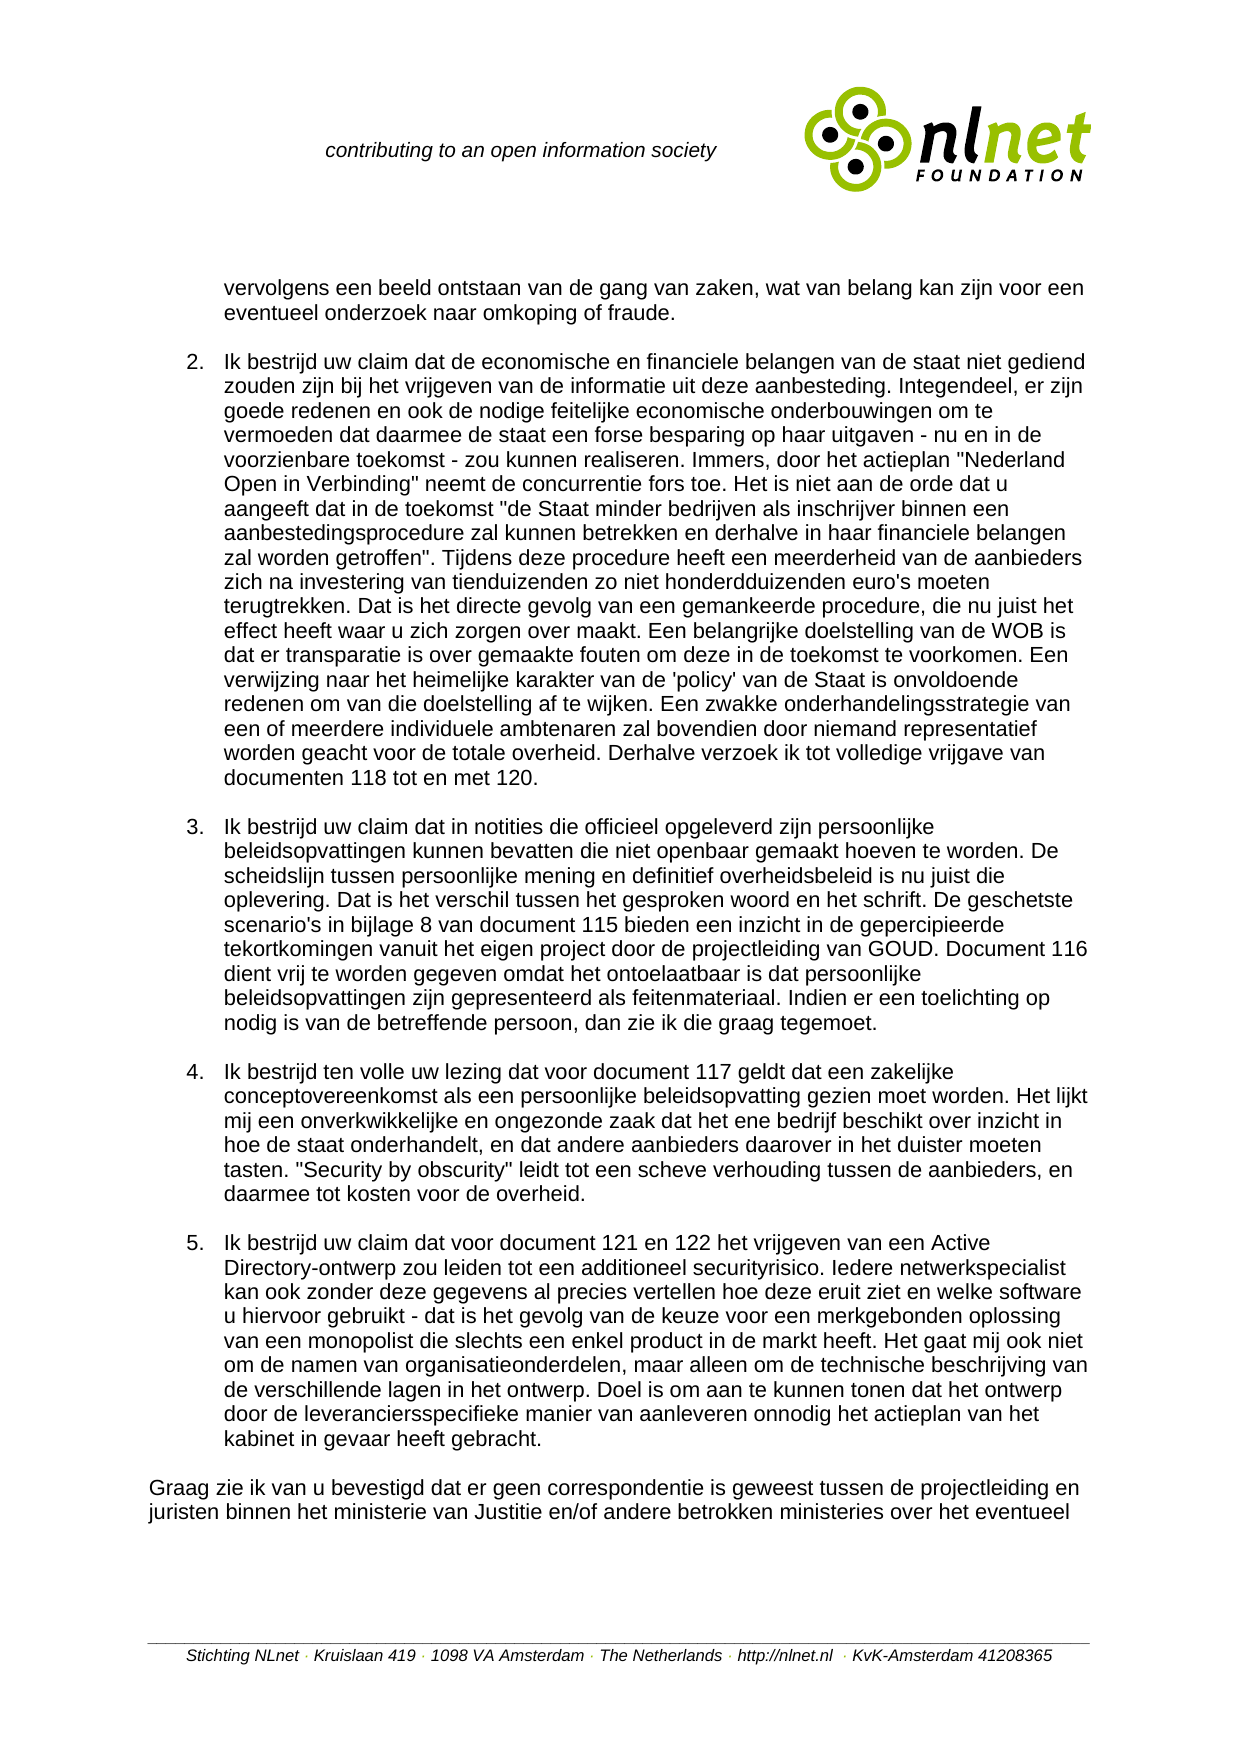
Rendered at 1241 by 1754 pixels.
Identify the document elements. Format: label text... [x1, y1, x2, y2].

list vervolgens een beeld ontstaan van de gang van zaken, wat van belang kan zijn voor een eventueel onderzoek naar omkoping of fraude. [186, 276, 1091, 325]
list Ik bestrijd ten volle uw lezing dat voor document 117 geldt dat een zakelijke conceptovereenkomst als een persoonlijke beleidsopvatting gezien moet worden. Het lijkt mij een onverkwikkelijke en ongezonde zaak dat het ene bedrijf beschikt over inzicht in hoe de staat onderhandelt, en dat andere aanbieders daarover in het duister moeten tasten. "Security by obscurity" leidt tot een scheve verhouding tussen de aanbieders, en daarmee tot kosten voor de overheid. [186, 1059, 1091, 1206]
text Graag zie ik van u bevestigd dat er geen correspondentie is geweest tussen de projectleiding en juristen binnen het ministerie van Justitie en/of andere betrokken ministeries over het eventueel [149, 1475, 1091, 1524]
list Ik bestrijd uw claim dat de economische en financiele belangen van de staat niet gediend zouden zijn bij het vrijgeven van de informatie uit deze aanbesteding. Integendeel, er zijn goede redenen en ook de nodige feitelijke economische onderbouwingen om te vermoeden dat daarmee de staat een forse besparing op haar uitgaven - nu en in de voorzienbare toekomst - zou kunnen realiseren. Immers, door het actieplan "Nederland Open in Verbinding" neemt de concurrentie fors toe. Het is niet aan de orde dat u aangeeft dat in de toekomst "de Staat minder bedrijven als inschrijver binnen een aanbestedingsprocedure zal kunnen betrekken en derhalve in haar financiele belangen zal worden getroffen". Tijdens deze procedure heeft een meerderheid van de aanbieders zich na investering van tienduizenden zo niet honderdduizenden euro's moeten terugtrekken. Dat is het directe gevolg van een gemankeerde procedure, die nu juist het effect heeft waar u zich zorgen over maakt. Een belangrijke doelstelling van de WOB is dat er transparatie is over gemaakte fouten om deze in de toekomst te voorkomen. Een verwijzing naar het heimelijke karakter van de 'policy' van de Staat is onvoldoende redenen om van die doelstelling af te wijken. Een zwakke onderhandelingsstrategie van een of meerdere individuele ambtenaren zal bovendien door niemand representatief worden geacht voor de totale overheid. Derhalve verzoek ik tot volledige vrijgave van documenten 118 tot en met 120. [186, 349, 1091, 790]
list Ik bestrijd uw claim dat voor document 121 en 122 het vrijgeven van een Active Directory-ontwerp zou leiden tot een additioneel securityrisico. Iedere netwerkspecialist kan ook zonder deze gegevens al precies vertellen hoe deze eruit ziet en welke software u hiervoor gebruikt - dat is het gevolg van de keuze voor een merkgebonden oplossing van een monopolist die slechts een enkel product in de markt heeft. Het gaat mij ook niet om de namen van organisatieonderdelen, maar alleen om de technische beschrijving van de verschillende lagen in het ontwerp. Doel is om aan te kunnen tonen dat het ontwerp door de leveranciersspecifieke manier van aanleveren onnodig het actieplan van het kabinet in gevaar heeft gebracht. [186, 1231, 1091, 1451]
list Ik bestrijd uw claim dat in notities die officieel opgeleverd zijn persoonlijke beleidsopvattingen kunnen bevatten die niet openbaar gemaakt hoeven te worden. De scheidslijn tussen persoonlijke mening en definitief overheidsbeleid is nu juist die oplevering. Dat is het verschil tussen het gesproken woord en het schrift. De geschetste scenario's in bijlage 8 van document 115 bieden een inzicht in de gepercipieerde tekortkomingen vanuit het eigen project door de projectleiding van GOUD. Document 116 dient vrij te worden gegeven omdat het ontoelaatbaar is dat persoonlijke beleidsopvattingen zijn gepresenteerd als feitenmateriaal. Indien er een toelichting op nodig is van de betreffende persoon, dan zie ik die graag tegemoet. [186, 814, 1091, 1035]
